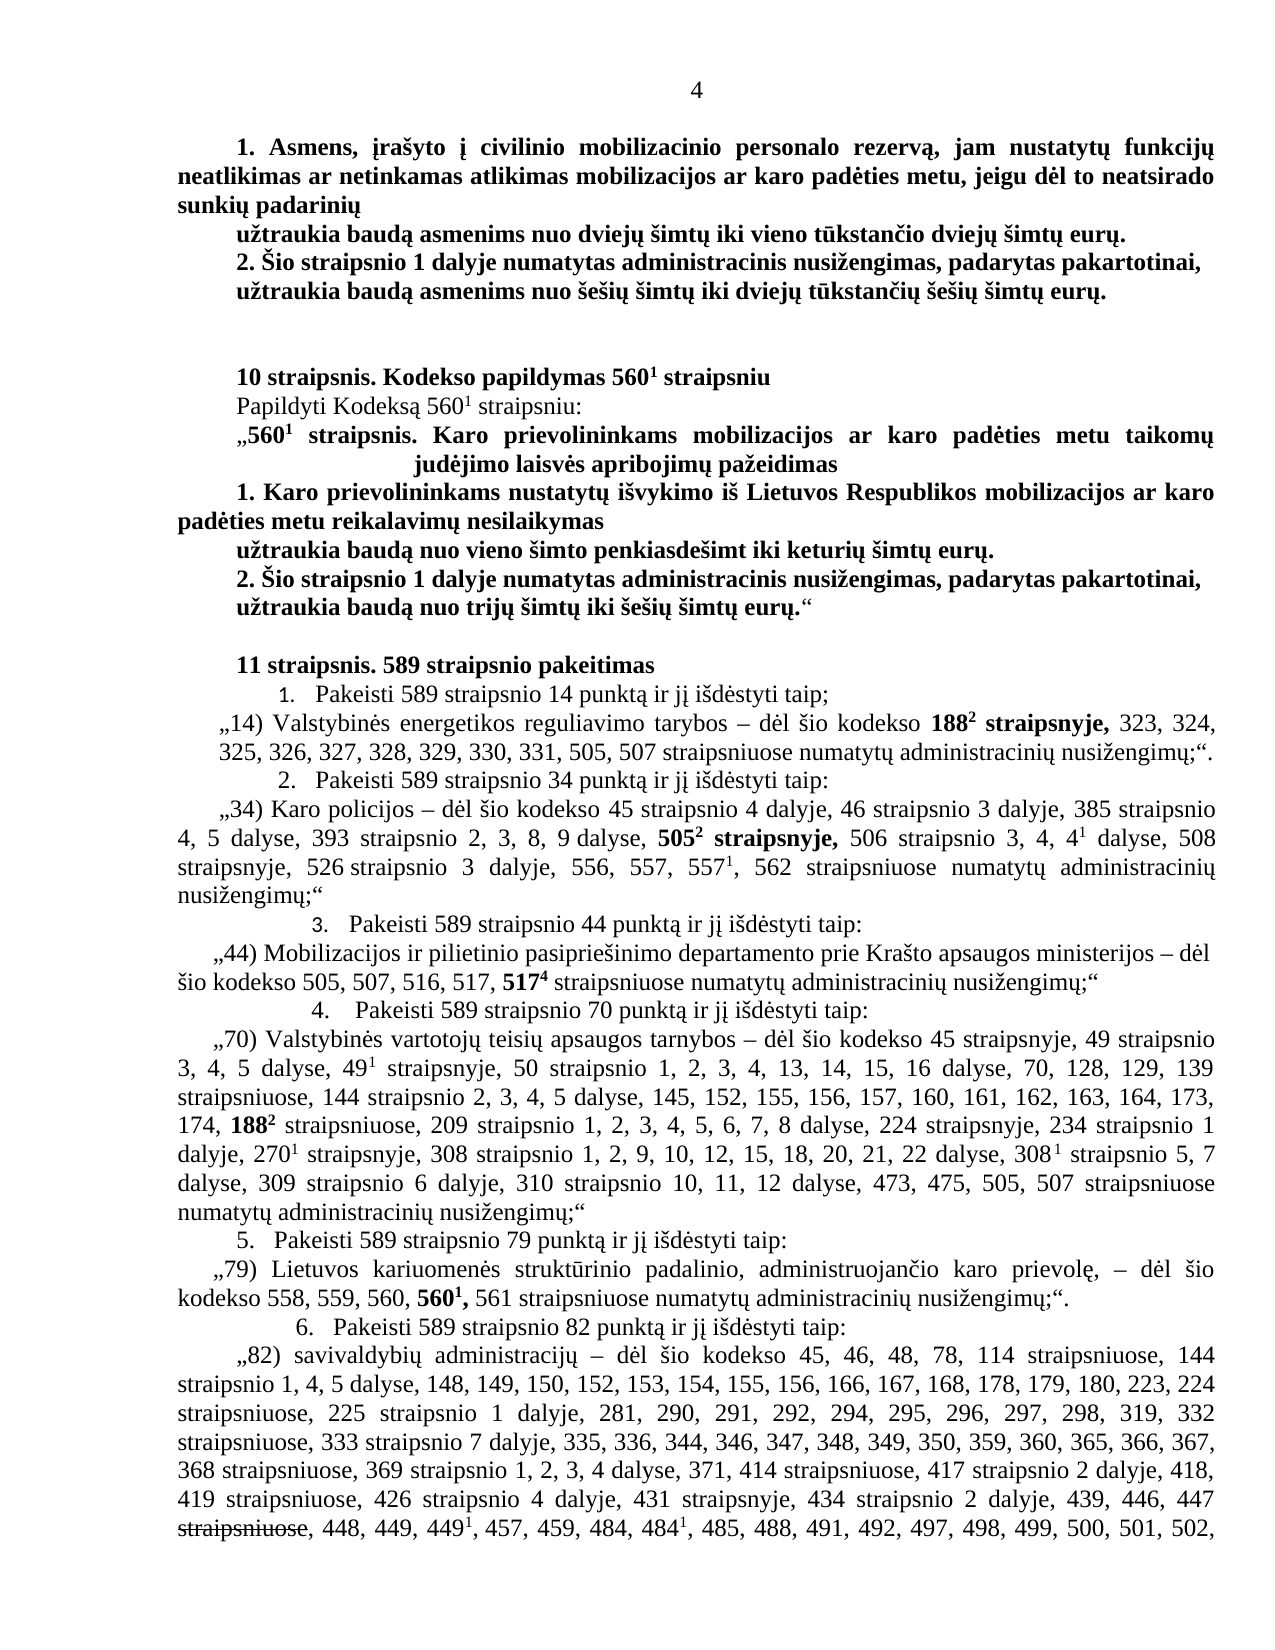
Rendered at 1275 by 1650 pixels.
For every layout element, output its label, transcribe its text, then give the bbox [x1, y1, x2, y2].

list Pakeisti 589 straipsnio 79 punktą ir jį išdėstyti taip: [236, 1226, 1216, 1254]
text 10 straipsnis. Kodekso papildymas 5601 straipsniu [177, 362, 1216, 391]
list Pakeisti 589 straipsnio 70 punktą ir jį išdėstyti taip: [311, 996, 1216, 1024]
text „70) Valstybinės vartotojų teisių apsaugos tarnybos – dėl šio kodekso 45 straipsnyje, 49 straipsnio 3, 4, 5 dalyse, 491 straipsnyje, 50 straipsnio 1, 2, 3, 4, 13, 14, 15, 16 dalyse, 70, 128, 129, 139 straipsniuose, 144 straipsnio 2, 3, 4, 5 dalyse, 145, 152, 155, 156, 157, 160, 161, 162, 163, 164, 173, 174, 1882 straipsniuose, 209 straipsnio 1, 2, 3, 4, 5, 6, 7, 8 dalyse, 224 straipsnyje, 234 straipsnio 1 dalyje, 2701 straipsnyje, 308 straipsnio 1, 2, 9, 10, 12, 15, 18, 20, 21, 22 dalyse, 3081 straipsnio 5, 7 dalyse, 309 straipsnio 6 dalyje, 310 straipsnio 10, 11, 12 dalyse, 473, 475, 505, 507 straipsniuose numatytų administracinių nusižengimų;“ [177, 1024, 1216, 1226]
text 2. Šio straipsnio 1 dalyje numatytas administracinis nusižengimas, padarytas pakartotinai, [177, 564, 1216, 592]
list Pakeisti 589 straipsnio 14 punktą ir jį išdėstyti taip; [236, 679, 1216, 708]
list „14) Valstybinės energetikos reguliavimo tarybos – dėl šio kodekso 1882 straipsnyje, 323, 324, 325, 326, 327, 328, 329, 330, 331, 505, 507 straipsniuose numatytų administracinių nusižengimų;“. [218, 708, 1216, 765]
text Papildyti Kodeksą 5601 straipsniu: [177, 391, 1216, 420]
list „79) Lietuvos kariuomenės struktūrinio padalinio, administruojančio karo prievolę, – dėl šio kodekso 558, 559, 560, 5601, 561 straipsniuose numatytų administracinių nusižengimų;“. [177, 1254, 1216, 1312]
text 11 straipsnis. 589 straipsnio pakeitimas [177, 650, 1216, 679]
list Pakeisti 589 straipsnio 34 punktą ir jį išdėstyti taip: [236, 765, 1216, 794]
text užtraukia baudą asmenims nuo šešių šimtų iki dviejų tūkstančių šešių šimtų eurų. [177, 276, 1216, 305]
text „44) Mobilizacijos ir pilietinio pasipriešinimo departamento prie Krašto apsaugos ministerijos – dėl šio kodekso 505, 507, 516, 517, 5174 straipsniuose numatytų administracinių nusižengimų;“ [177, 938, 1216, 996]
text 1. Asmens, įrašyto į civilinio mobilizacinio personalo rezervą, jam nustatytų funkcijų neatlikimas ar netinkamas atlikimas mobilizacijos ar karo padėties metu, jeigu dėl to neatsirado sunkių padarinių [177, 132, 1216, 219]
text „34) Karo policijos – dėl šio kodekso 45 straipsnio 4 dalyje, 46 straipsnio 3 dalyje, 385 straipsnio 4, 5 dalyse, 393 straipsnio 2, 3, 8, 9 dalyse, 5052 straipsnyje, 506 straipsnio 3, 4, 41 dalyse, 508 straipsnyje, 526 straipsnio 3 dalyje, 556, 557, 5571, 562 straipsniuose numatytų administracinių nusižengimų;“ [177, 794, 1216, 909]
text 2. Šio straipsnio 1 dalyje numatytas administracinis nusižengimas, padarytas pakartotinai, [177, 247, 1216, 276]
text užtraukia baudą asmenims nuo dviejų šimtų iki vieno tūkstančio dviejų šimtų eurų. [177, 219, 1216, 247]
text „82) savivaldybių administracijų – dėl šio kodekso 45, 46, 48, 78, 114 straipsniuose, 144 straipsnio 1, 4, 5 dalyse, 148, 149, 150, 152, 153, 154, 155, 156, 166, 167, 168, 178, 179, 180, 223, 224 straipsniuose, 225 straipsnio 1 dalyje, 281, 290, 291, 292, 294, 295, 296, 297, 298, 319, 332 straipsniuose, 333 straipsnio 7 dalyje, 335, 336, 344, 346, 347, 348, 349, 350, 359, 360, 365, 366, 367, 368 straipsniuose, 369 straipsnio 1, 2, 3, 4 dalyse, 371, 414 straipsniuose, 417 straipsnio 2 dalyje, 418, 419 straipsniuose, 426 straipsnio 4 dalyje, 431 straipsnyje, 434 straipsnio 2 dalyje, 439, 446, 447 straipsniuose, 448, 449, 4491, 457, 459, 484, 4841, 485, 488, 491, 492, 497, 498, 499, 500, 501, 502, [177, 1341, 1216, 1542]
text „5601 straipsnis. Karo prievolininkams mobilizacijos ar karo padėties metu taikomų judėjimo laisvės apribojimų pažeidimas [236, 420, 1216, 477]
list Pakeisti 589 straipsnio 82 punktą ir jį išdėstyti taip: [236, 1312, 1216, 1341]
list Pakeisti 589 straipsnio 44 punktą ir jį išdėstyti taip: [311, 909, 1216, 938]
text užtraukia baudą nuo vieno šimto penkiasdešimt iki keturių šimtų eurų. [177, 535, 1216, 564]
text 1. Karo prievolininkams nustatytų išvykimo iš Lietuvos Respublikos mobilizacijos ar karo padėties metu reikalavimų nesilaikymas [177, 477, 1216, 535]
text užtraukia baudą nuo trijų šimtų iki šešių šimtų eurų.“ [177, 592, 1216, 621]
